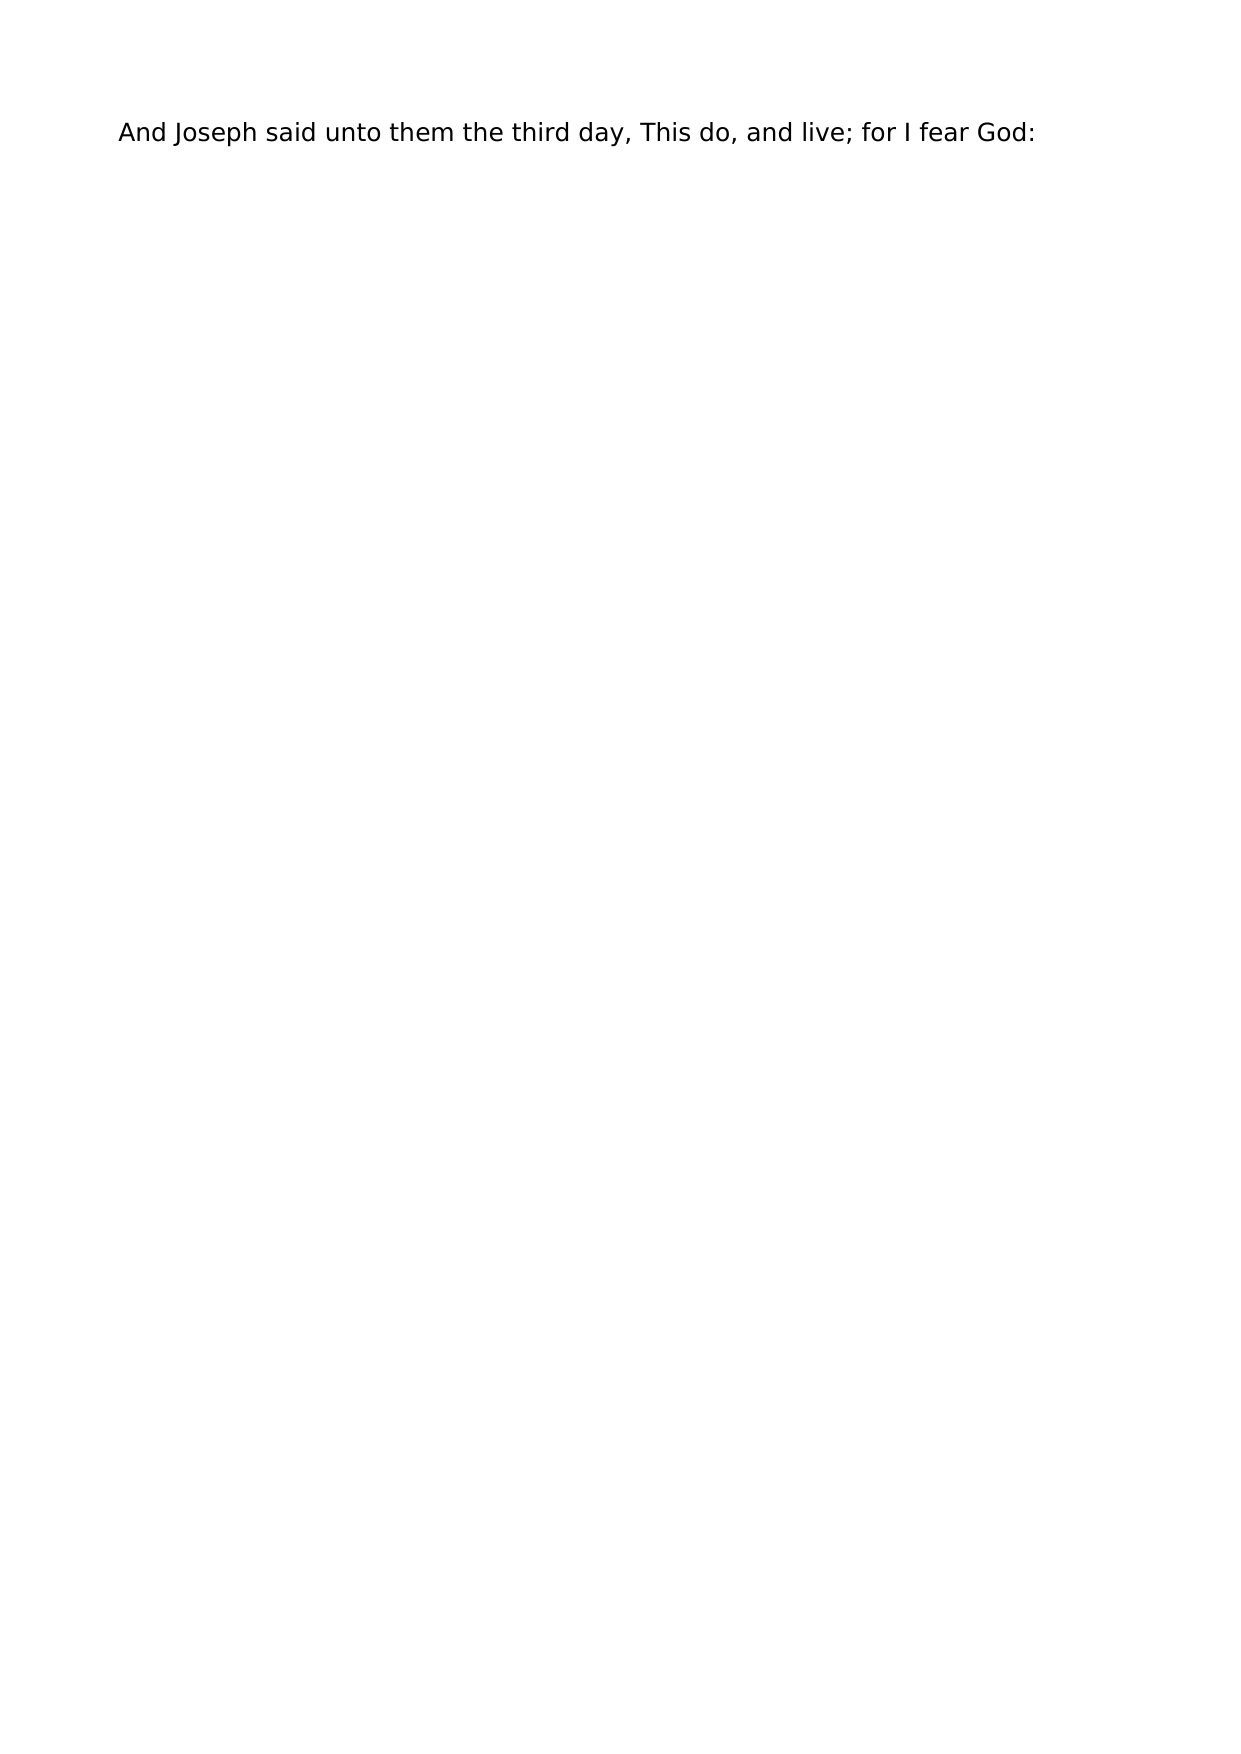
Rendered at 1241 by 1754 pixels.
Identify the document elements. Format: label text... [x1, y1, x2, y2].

text And Joseph said unto them the third day, This do, and live; for I fear God: [118, 118, 1122, 147]
